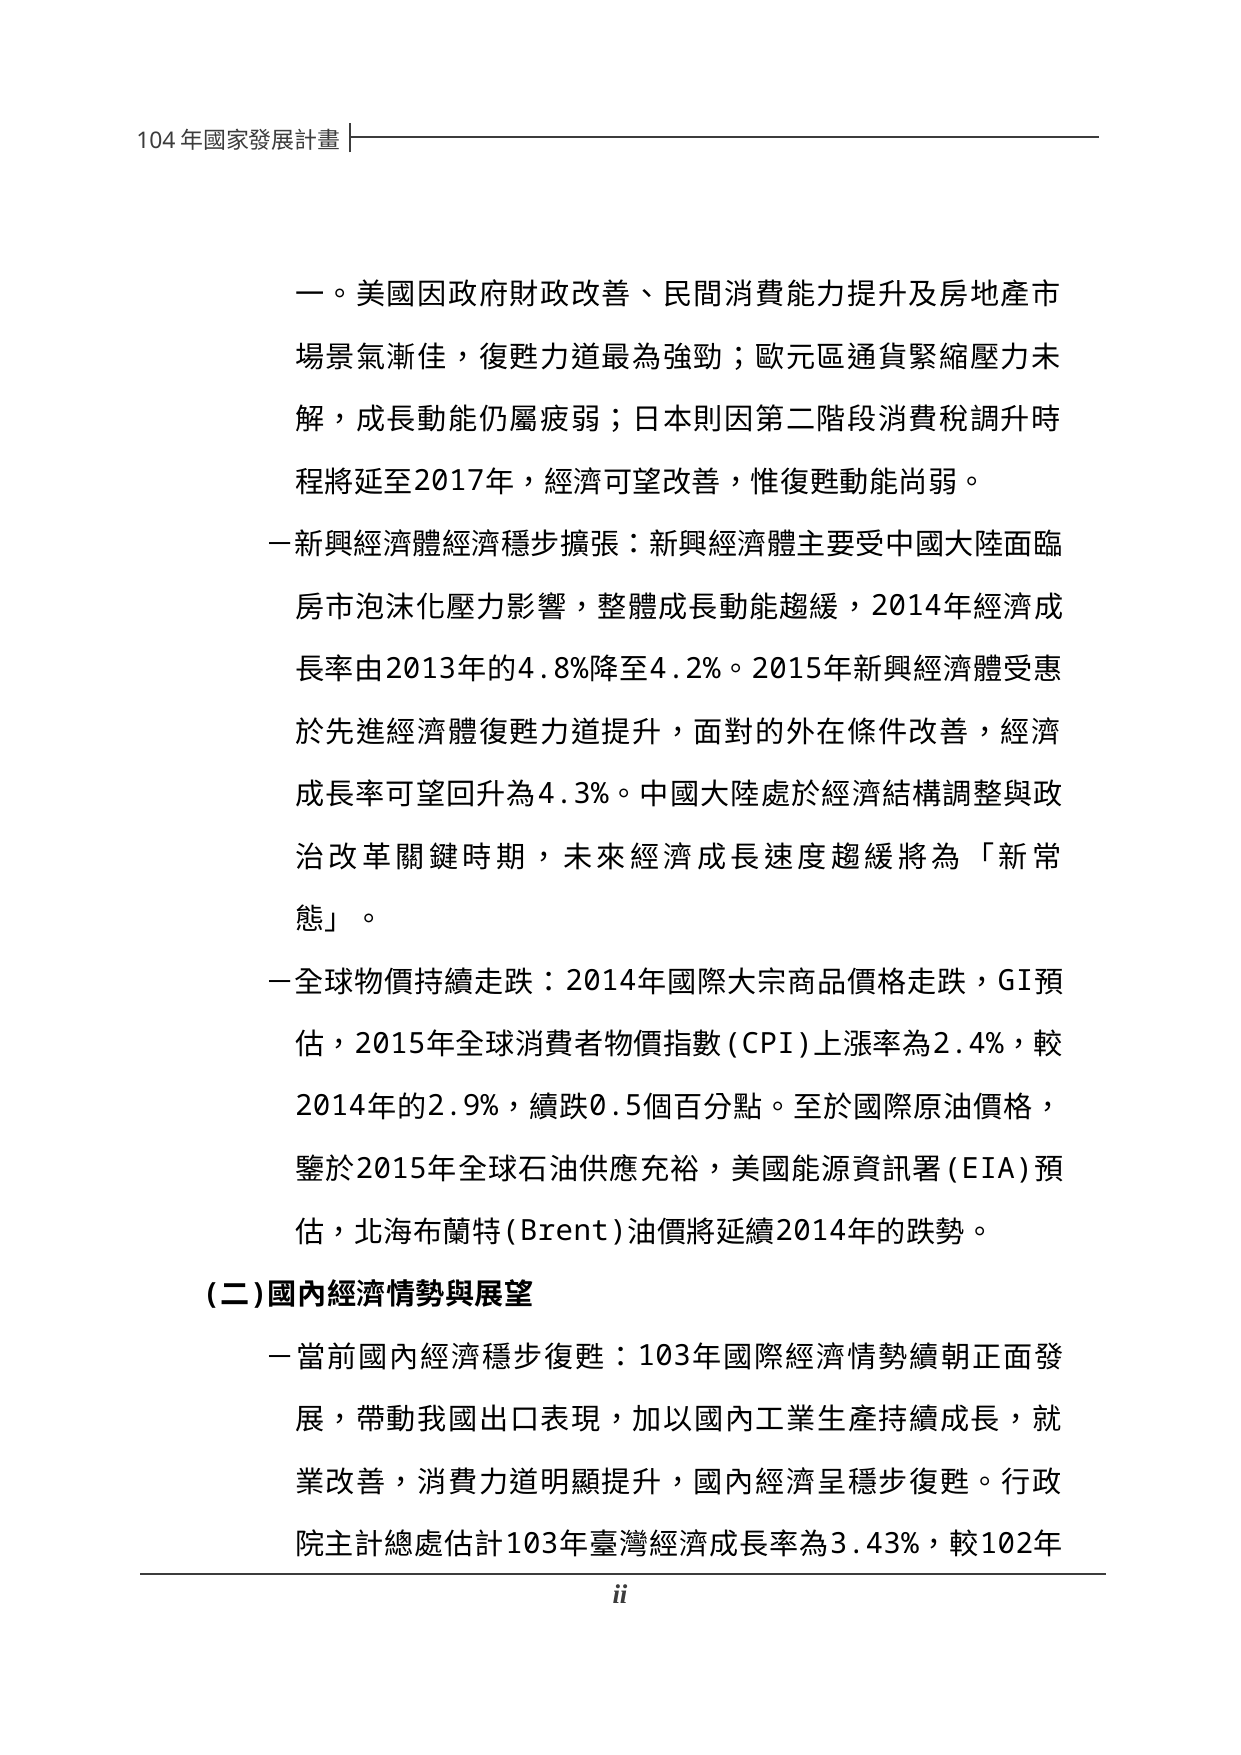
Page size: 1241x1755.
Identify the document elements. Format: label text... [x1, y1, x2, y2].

text －新興經濟體經濟穩步擴張：新興經濟體主要受中國大陸面臨房市泡沫化壓力影響，整體成長動能趨緩，2014年經濟成長率由2013年的4.8%降至4.2%。2015年新興經濟體受惠於先進經濟體復甦力道提升，面對的外在條件改善，經濟成長率可望回升為4.3%。中國大陸處於經濟結構調整與政治改革關鍵時期，未來經濟成長速度趨緩將為「新常態」。 [265, 500, 1063, 938]
text －全球物價持續走跌：2014年國際大宗商品價格走跌，GI預估，2015年全球消費者物價指數(CPI)上漲率為2.4%，較2014年的2.9%，續跌0.5個百分點。至於國際原油價格，鑒於2015年全球石油供應充裕，美國能源資訊署(EIA)預估，北海布蘭特(Brent)油價將延續2014年的跌勢。 [265, 938, 1063, 1250]
text (二)國內經濟情勢與展望 [202, 1250, 1063, 1313]
text －當前國內經濟穩步復甦：103年國際經濟情勢續朝正面發展，帶動我國出口表現，加以國內工業生產持續成長，就業改善，消費力道明顯提升，國內經濟呈穩步復甦。行政院主計總處估計103年臺灣經濟成長率為3.43%，較102年 [265, 1313, 1063, 1563]
text 一。美國因政府財政改善、民間消費能力提升及房地產市場景氣漸佳，復甦力道最為強勁；歐元區通貨緊縮壓力未解，成長動能仍屬疲弱；日本則因第二階段消費稅調升時程將延至2017年，經濟可望改善，惟復甦動能尚弱。 [265, 250, 1063, 500]
